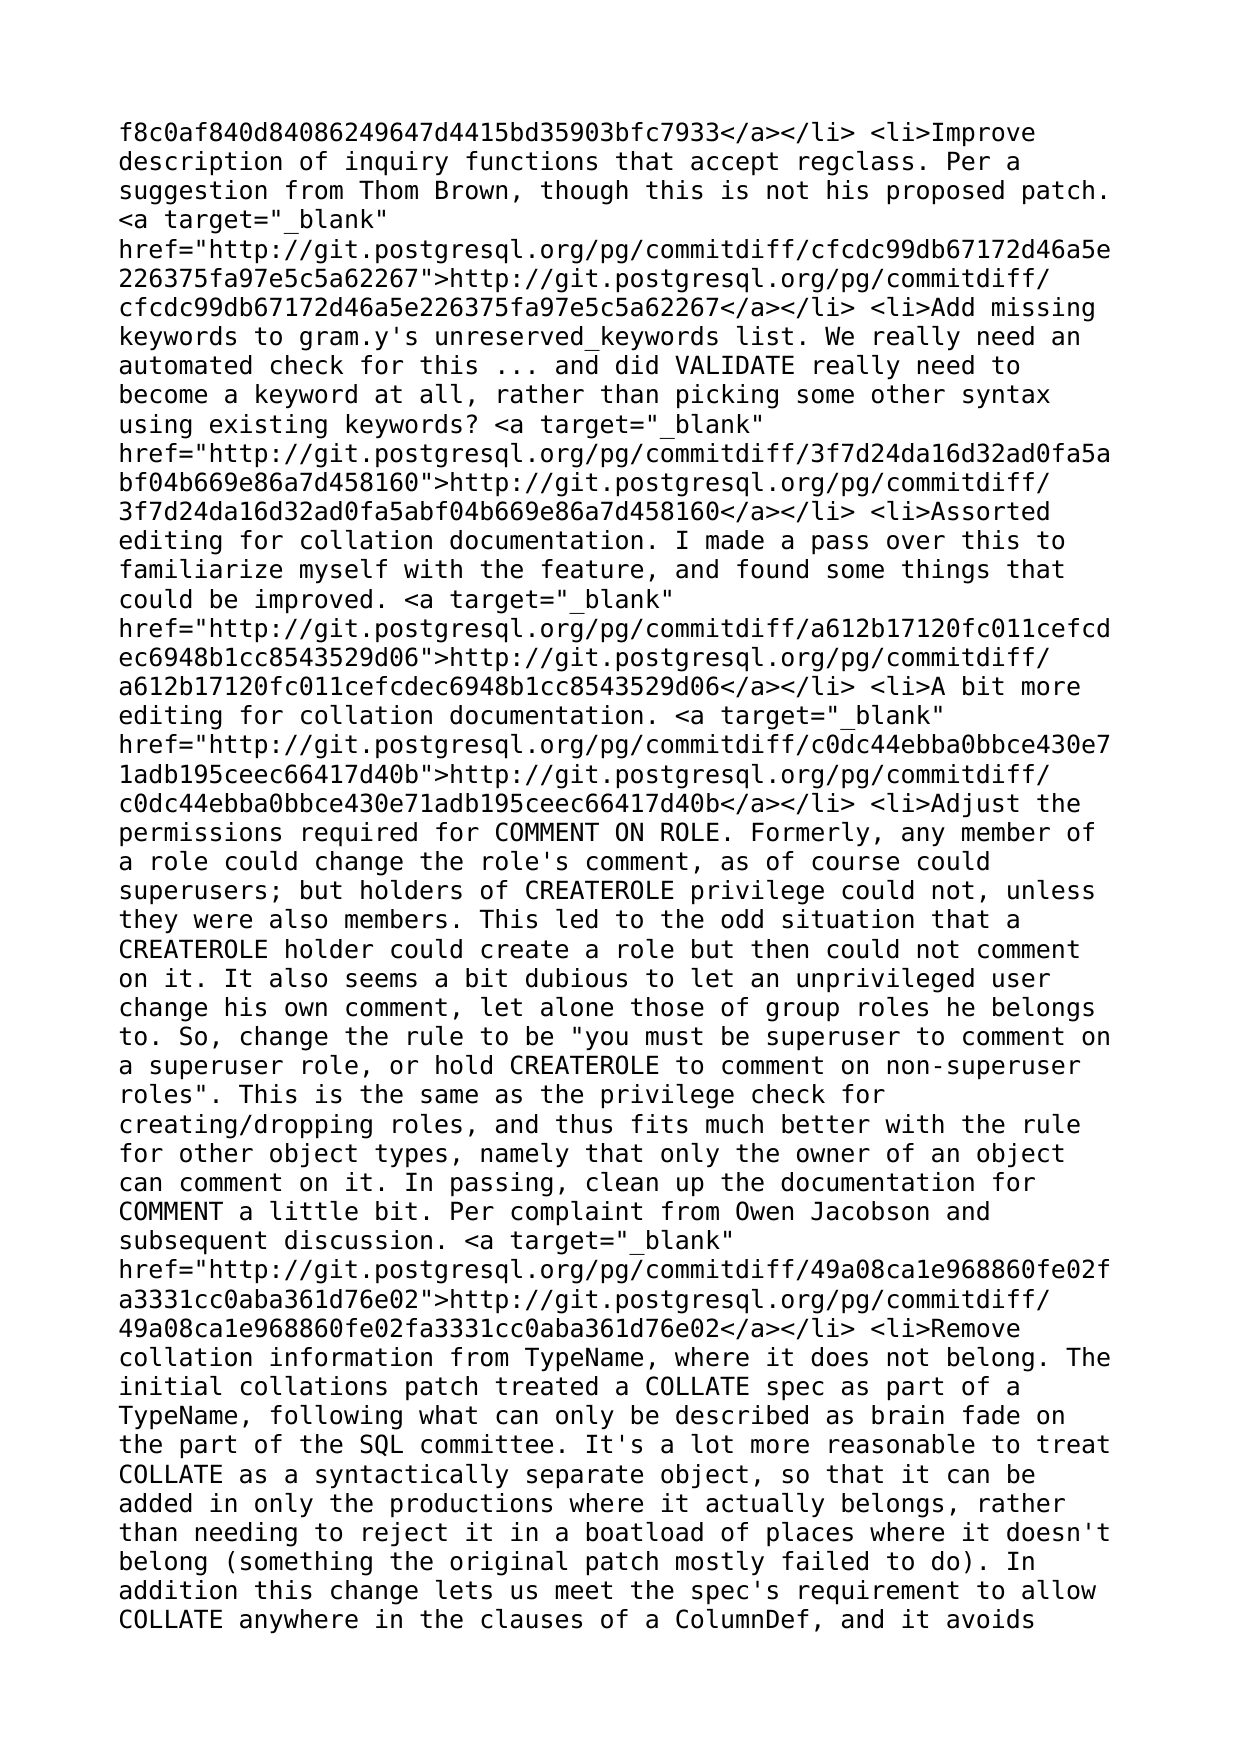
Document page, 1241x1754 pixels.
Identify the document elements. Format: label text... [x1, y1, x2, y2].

text f8c0af840d84086249647d4415bd35903bfc7933</a></li> <li>Improve description of inquiry functions that accept regclass. Per a suggestion from Thom Brown, though this is not his proposed patch. <a target="_blank" href="http://git.postgresql.org/pg/commitdiff/cfcdc99db67172d46a5e226375fa97e5c5a62267">http://git.postgresql.org/pg/commitdiff/cfcdc99db67172d46a5e226375fa97e5c5a62267</a></li> <li>Add missing keywords to gram.y's unreserved_keywords list. We really need an automated check for this ... and did VALIDATE really need to become a keyword at all, rather than picking some other syntax using existing keywords? <a target="_blank" href="http://git.postgresql.org/pg/commitdiff/3f7d24da16d32ad0fa5abf04b669e86a7d458160">http://git.postgresql.org/pg/commitdiff/3f7d24da16d32ad0fa5abf04b669e86a7d458160</a></li> <li>Assorted editing for collation documentation. I made a pass over this to familiarize myself with the feature, and found some things that could be improved. <a target="_blank" href="http://git.postgresql.org/pg/commitdiff/a612b17120fc011cefcdec6948b1cc8543529d06">http://git.postgresql.org/pg/commitdiff/a612b17120fc011cefcdec6948b1cc8543529d06</a></li> <li>A bit more editing for collation documentation. <a target="_blank" href="http://git.postgresql.org/pg/commitdiff/c0dc44ebba0bbce430e71adb195ceec66417d40b">http://git.postgresql.org/pg/commitdiff/c0dc44ebba0bbce430e71adb195ceec66417d40b</a></li> <li>Adjust the permissions required for COMMENT ON ROLE. Formerly, any member of a role could change the role's comment, as of course could superusers; but holders of CREATEROLE privilege could not, unless they were also members. This led to the odd situation that a CREATEROLE holder could create a role but then could not comment on it. It also seems a bit dubious to let an unprivileged user change his own comment, let alone those of group roles he belongs to. So, change the rule to be "you must be superuser to comment on a superuser role, or hold CREATEROLE to comment on non-superuser roles". This is the same as the privilege check for creating/dropping roles, and thus fits much better with the rule for other object types, namely that only the owner of an object can comment on it. In passing, clean up the documentation for COMMENT a little bit. Per complaint from Owen Jacobson and subsequent discussion. <a target="_blank" href="http://git.postgresql.org/pg/commitdiff/49a08ca1e968860fe02fa3331cc0aba361d76e02">http://git.postgresql.org/pg/commitdiff/49a08ca1e968860fe02fa3331cc0aba361d76e02</a></li> <li>Remove collation information from TypeName, where it does not belong. The initial collations patch treated a COLLATE spec as part of a TypeName, following what can only be described as brain fade on the part of the SQL committee. It's a lot more reasonable to treat COLLATE as a syntactically separate object, so that it can be added in only the productions where it actually belongs, rather than needing to reject it in a boatload of places where it doesn't belong (something the original patch mostly failed to do). In addition this change lets us meet the spec's requirement to allow COLLATE anywhere in the clauses of a ColumnDef, and it avoids [118, 118, 1122, 1635]
